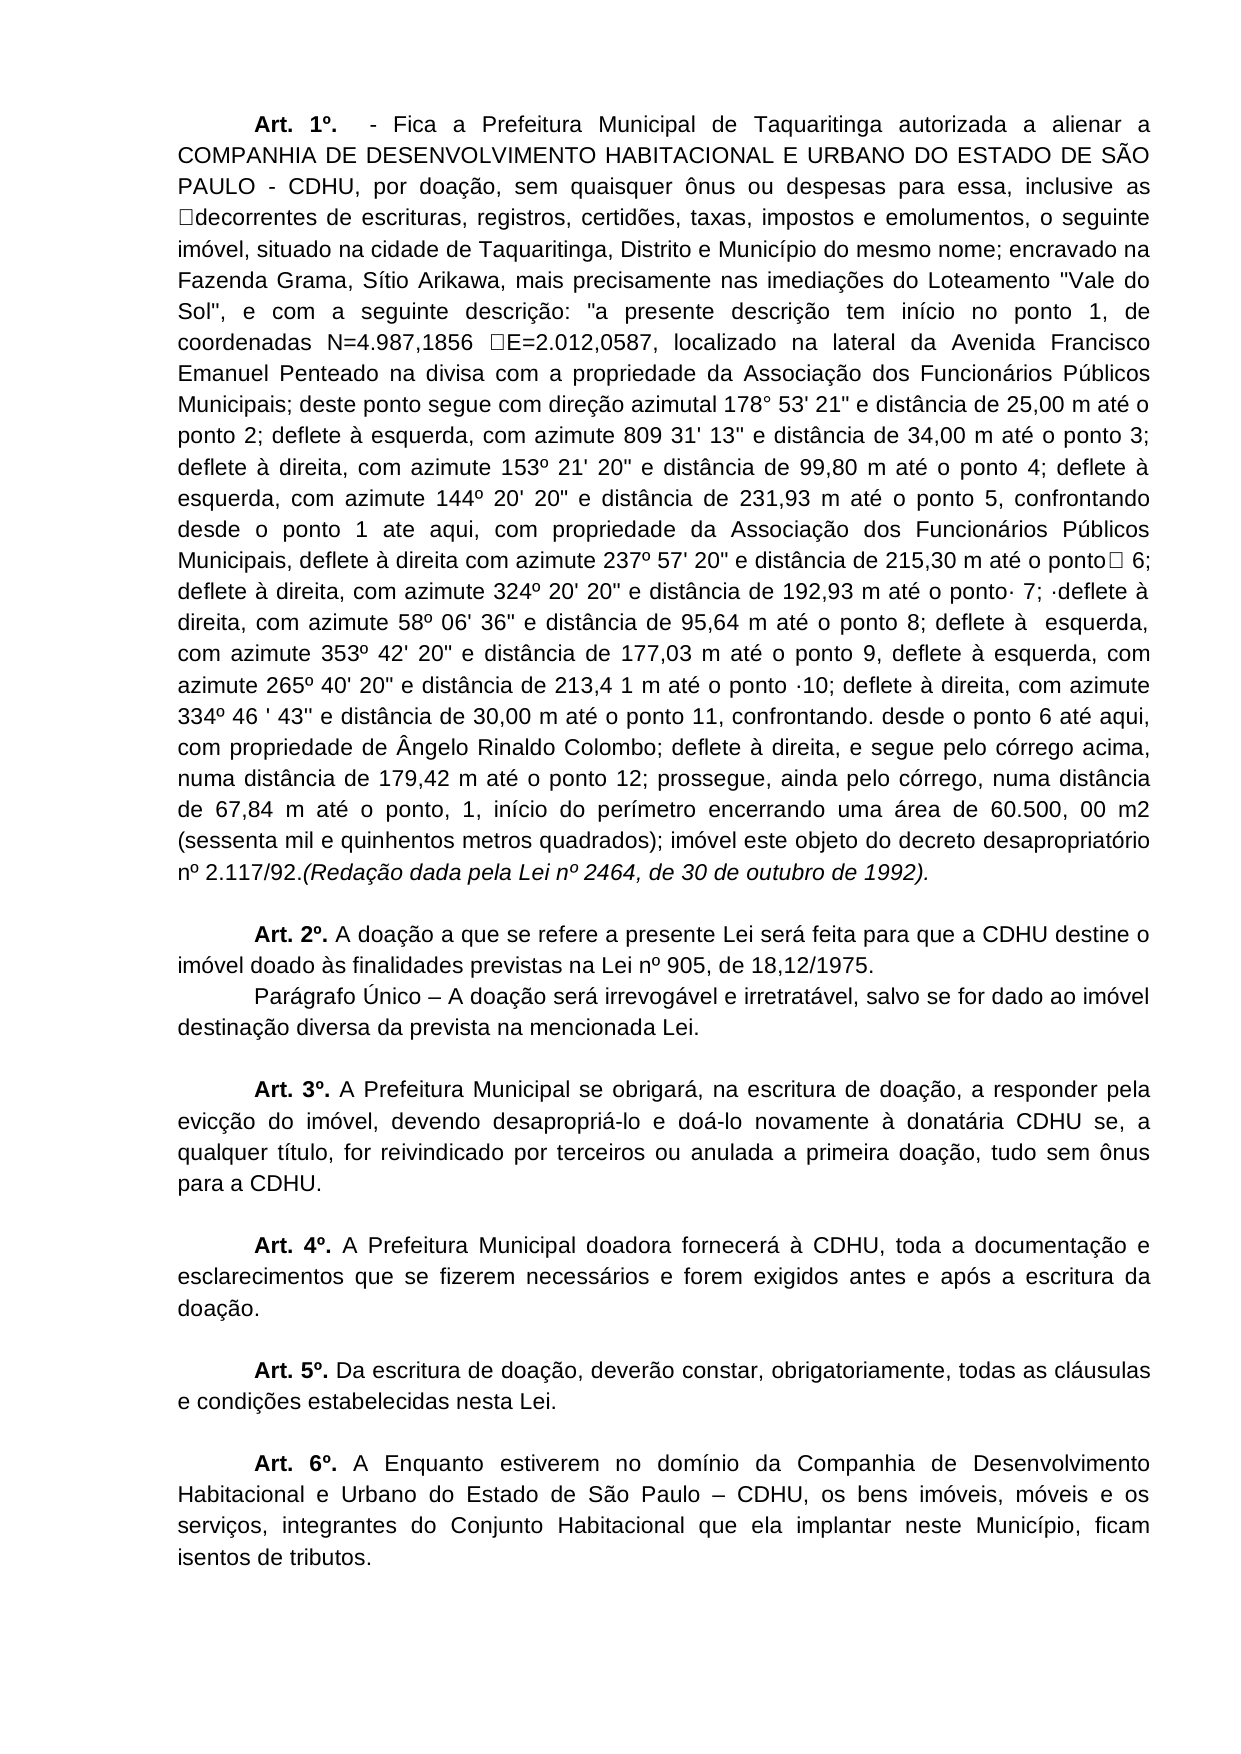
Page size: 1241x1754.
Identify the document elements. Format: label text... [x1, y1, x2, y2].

text Art. 3º. A Prefeitura Municipal se obrigará, na escritura de doação, a responder pela evicção do imóvel, devendo desapropriá-lo e doá-lo novamente à donatária CDHU se, a qualquer título, for reivindicado por terceiros ou anulada a primeira doação, tudo sem ônus para a CDHU. [177, 1076, 1152, 1196]
text Art. 5º. Da escritura de doação, deverão constar, obrigatoriamente, todas as cláusulas e condições estabelecidas nesta Lei. [177, 1356, 1152, 1414]
text Parágrafo Único – A doação será irrevogável e irretratável, salvo se for dado ao imóvel destinação diversa da prevista na mencionada Lei. [177, 982, 1152, 1041]
text Art. 1º. - Fica a Prefeitura Municipal de Taquaritinga autorizada a alienar a COMPANHIA DE DESENVOLVIMENTO HABITACIONAL E URBANO DO ESTADO DE SÃO PAULO - CDHU, por doação, sem quaisquer ônus ou despesas para essa, inclusive as 􀄌decorrentes de escrituras, registros, certidões, taxas, impostos e emolumentos, o seguinte imóvel, situado na cidade de Taquaritinga, Distrito e Município do mesmo nome; encravado na Fazenda Grama, Sítio Arikawa, mais precisamente nas imediações do Loteamento ''Vale do Sol'', e com a seguinte descrição: "a presente descrição tem início no ponto 1, de coordenadas N=4.987,1856 􀄍E=2.012,0587, localizado na lateral da Avenida Francisco Emanuel Penteado na divisa com a propriedade da Associação dos Funcionários Públicos Municipais; deste ponto segue com direção azimutal 178° 53' 21" e distância de 25,00 m até o ponto 2; deflete à esquerda, com azimute 809 31' 13'' e distância de 34,00 m até o ponto 3; deflete à direita, com azimute 153º 21' 20" e distância de 99,80 m até o ponto 4; deflete à esquerda, com azimute 144º 20' 20" e distância de 231,93 m até o ponto 5, confrontando desde o ponto 1 ate aqui, com propriedade da Associação dos Funcionários Públicos Municipais, deflete à direita com azimute 237º 57' 20" e distância de 215,30 m até o ponto􀄎 6; deflete à direita, com azimute 324º 20' 20" e distância de 192,93 m até o ponto· 7; ·deflete à direita, com azimute 58º 06' 36" e distância de 95,64 m até o ponto 8; deflete à esquerda, com azimute 353º 42' 20" e distância de 177,03 m até o ponto 9, deflete à esquerda, com azimute 265º 40' 20" e distância de 213,4 1 m até o ponto ·10; deflete à direita, com azimute 334º 46 ' 43'' e distância de 30,00 m até o ponto 11, confrontando. desde o ponto 6 até aqui, com propriedade de Ângelo Rinaldo Colombo; deflete à direita, e segue pelo córrego acima, numa distância de 179,42 m até o ponto 12; prossegue, ainda pelo córrego, numa distância de 67,84 m até o ponto, 1, início do perímetro encerrando uma área de 60.500, 00 m2 (sessenta mil e quinhentos metros quadrados); imóvel este objeto do decreto desapropriatório nº 2.117/92.(Redação dada pela Lei nº 2464, de 30 de outubro de 1992). [177, 110, 1152, 885]
text Art. 6º. A Enquanto estiverem no domínio da Companhia de Desenvolvimento Habitacional e Urbano do Estado de São Paulo – CDHU, os bens imóveis, móveis e os serviços, integrantes do Conjunto Habitacional que ela implantar neste Município, ficam isentos de tributos. [177, 1449, 1152, 1570]
text Art. 2º. A doação a que se refere a presente Lei será feita para que a CDHU destine o imóvel doado às finalidades previstas na Lei nº 905, de 18,12/1975. [177, 920, 1152, 978]
text Art. 4º. A Prefeitura Municipal doadora fornecerá à CDHU, toda a documentação e esclarecimentos que se fizerem necessários e forem exigidos antes e após a escritura da doação. [177, 1232, 1152, 1321]
